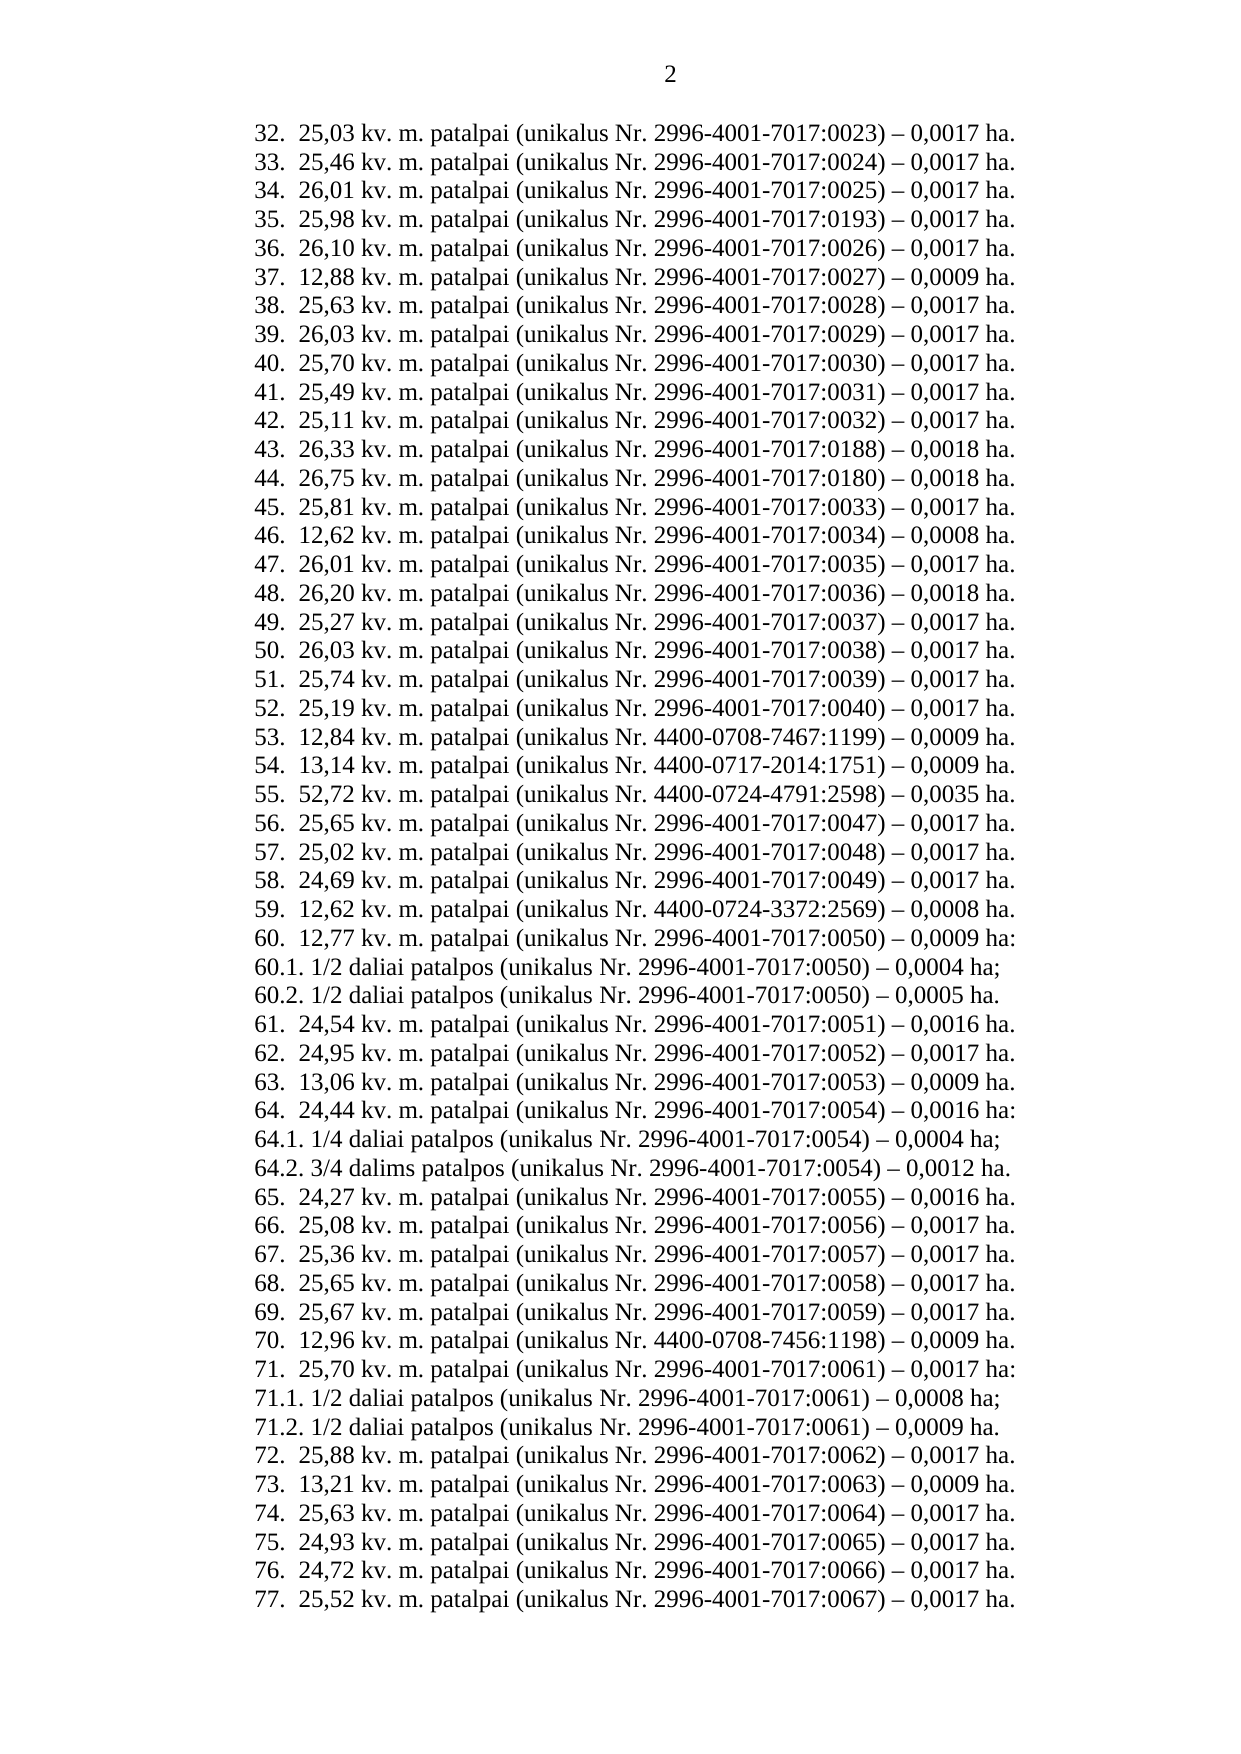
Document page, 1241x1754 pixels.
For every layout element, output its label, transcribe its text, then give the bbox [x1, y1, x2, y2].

text 61. 24,54 kv. m. patalpai (unikalus Nr. 2996-4001-7017:0051) – 0,0016 ha. [254, 1009, 1175, 1038]
text 44. 26,75 kv. m. patalpai (unikalus Nr. 2996-4001-7017:0180) – 0,0018 ha. [254, 463, 1175, 492]
text 37. 12,88 kv. m. patalpai (unikalus Nr. 2996-4001-7017:0027) – 0,0009 ha. [254, 262, 1175, 291]
text 62. 24,95 kv. m. patalpai (unikalus Nr. 2996-4001-7017:0052) – 0,0017 ha. [254, 1038, 1175, 1067]
text 47. 26,01 kv. m. patalpai (unikalus Nr. 2996-4001-7017:0035) – 0,0017 ha. [254, 549, 1175, 578]
text 40. 25,70 kv. m. patalpai (unikalus Nr. 2996-4001-7017:0030) – 0,0017 ha. [254, 348, 1175, 377]
text 60.2. 1/2 daliai patalpos (unikalus Nr. 2996-4001-7017:0050) – 0,0005 ha. [254, 981, 1175, 1009]
text 65. 24,27 kv. m. patalpai (unikalus Nr. 2996-4001-7017:0055) – 0,0016 ha. [254, 1182, 1175, 1211]
text 33. 25,46 kv. m. patalpai (unikalus Nr. 2996-4001-7017:0024) – 0,0017 ha. [254, 147, 1175, 176]
text 45. 25,81 kv. m. patalpai (unikalus Nr. 2996-4001-7017:0033) – 0,0017 ha. [254, 492, 1175, 521]
text 43. 26,33 kv. m. patalpai (unikalus Nr. 2996-4001-7017:0188) – 0,0018 ha. [254, 434, 1175, 463]
text 60.1. 1/2 daliai patalpos (unikalus Nr. 2996-4001-7017:0050) – 0,0004 ha; [254, 952, 1175, 981]
text 32. 25,03 kv. m. patalpai (unikalus Nr. 2996-4001-7017:0023) – 0,0017 ha. [254, 118, 1175, 147]
text 64.1. 1/4 daliai patalpos (unikalus Nr. 2996-4001-7017:0054) – 0,0004 ha; [254, 1124, 1175, 1153]
text 60. 12,77 kv. m. patalpai (unikalus Nr. 2996-4001-7017:0050) – 0,0009 ha: [254, 923, 1175, 952]
text 66. 25,08 kv. m. patalpai (unikalus Nr. 2996-4001-7017:0056) – 0,0017 ha. [254, 1211, 1175, 1239]
text 54. 13,14 kv. m. patalpai (unikalus Nr. 4400-0717-2014:1751) – 0,0009 ha. [254, 751, 1175, 779]
text 70. 12,96 kv. m. patalpai (unikalus Nr. 4400-0708-7456:1198) – 0,0009 ha. [254, 1326, 1175, 1354]
text 59. 12,62 kv. m. patalpai (unikalus Nr. 4400-0724-3372:2569) – 0,0008 ha. [254, 894, 1175, 923]
text 74. 25,63 kv. m. patalpai (unikalus Nr. 2996-4001-7017:0064) – 0,0017 ha. [254, 1498, 1175, 1527]
text 57. 25,02 kv. m. patalpai (unikalus Nr. 2996-4001-7017:0048) – 0,0017 ha. [254, 837, 1175, 866]
text 73. 13,21 kv. m. patalpai (unikalus Nr. 2996-4001-7017:0063) – 0,0009 ha. [254, 1469, 1175, 1498]
text 69. 25,67 kv. m. patalpai (unikalus Nr. 2996-4001-7017:0059) – 0,0017 ha. [254, 1297, 1175, 1326]
text 38. 25,63 kv. m. patalpai (unikalus Nr. 2996-4001-7017:0028) – 0,0017 ha. [254, 291, 1175, 319]
text 51. 25,74 kv. m. patalpai (unikalus Nr. 2996-4001-7017:0039) – 0,0017 ha. [254, 664, 1175, 693]
text 71. 25,70 kv. m. patalpai (unikalus Nr. 2996-4001-7017:0061) – 0,0017 ha: [254, 1354, 1175, 1383]
text 36. 26,10 kv. m. patalpai (unikalus Nr. 2996-4001-7017:0026) – 0,0017 ha. [254, 233, 1175, 262]
text 56. 25,65 kv. m. patalpai (unikalus Nr. 2996-4001-7017:0047) – 0,0017 ha. [254, 808, 1175, 837]
text 49. 25,27 kv. m. patalpai (unikalus Nr. 2996-4001-7017:0037) – 0,0017 ha. [254, 607, 1175, 636]
text 64. 24,44 kv. m. patalpai (unikalus Nr. 2996-4001-7017:0054) – 0,0016 ha: [254, 1096, 1175, 1124]
text 41. 25,49 kv. m. patalpai (unikalus Nr. 2996-4001-7017:0031) – 0,0017 ha. [254, 377, 1175, 406]
text 63. 13,06 kv. m. patalpai (unikalus Nr. 2996-4001-7017:0053) – 0,0009 ha. [254, 1067, 1175, 1096]
text 72. 25,88 kv. m. patalpai (unikalus Nr. 2996-4001-7017:0062) – 0,0017 ha. [254, 1441, 1175, 1469]
text 48. 26,20 kv. m. patalpai (unikalus Nr. 2996-4001-7017:0036) – 0,0018 ha. [254, 578, 1175, 607]
text 71.1. 1/2 daliai patalpos (unikalus Nr. 2996-4001-7017:0061) – 0,0008 ha; [254, 1383, 1175, 1412]
text 71.2. 1/2 daliai patalpos (unikalus Nr. 2996-4001-7017:0061) – 0,0009 ha. [254, 1412, 1175, 1441]
text 67. 25,36 kv. m. patalpai (unikalus Nr. 2996-4001-7017:0057) – 0,0017 ha. [254, 1239, 1175, 1268]
text 58. 24,69 kv. m. patalpai (unikalus Nr. 2996-4001-7017:0049) – 0,0017 ha. [254, 866, 1175, 894]
text 46. 12,62 kv. m. patalpai (unikalus Nr. 2996-4001-7017:0034) – 0,0008 ha. [254, 521, 1175, 549]
text 34. 26,01 kv. m. patalpai (unikalus Nr. 2996-4001-7017:0025) – 0,0017 ha. [254, 176, 1175, 204]
text 64.2. 3/4 dalims patalpos (unikalus Nr. 2996-4001-7017:0054) – 0,0012 ha. [254, 1153, 1175, 1182]
text 50. 26,03 kv. m. patalpai (unikalus Nr. 2996-4001-7017:0038) – 0,0017 ha. [254, 636, 1175, 664]
text 55. 52,72 kv. m. patalpai (unikalus Nr. 4400-0724-4791:2598) – 0,0035 ha. [254, 779, 1175, 808]
text 42. 25,11 kv. m. patalpai (unikalus Nr. 2996-4001-7017:0032) – 0,0017 ha. [254, 406, 1175, 434]
text 52. 25,19 kv. m. patalpai (unikalus Nr. 2996-4001-7017:0040) – 0,0017 ha. [254, 693, 1175, 722]
text 39. 26,03 kv. m. patalpai (unikalus Nr. 2996-4001-7017:0029) – 0,0017 ha. [254, 319, 1175, 348]
text 77. 25,52 kv. m. patalpai (unikalus Nr. 2996-4001-7017:0067) – 0,0017 ha. [254, 1584, 1175, 1613]
text 76. 24,72 kv. m. patalpai (unikalus Nr. 2996-4001-7017:0066) – 0,0017 ha. [254, 1556, 1175, 1584]
text 35. 25,98 kv. m. patalpai (unikalus Nr. 2996-4001-7017:0193) – 0,0017 ha. [254, 204, 1175, 233]
text 53. 12,84 kv. m. patalpai (unikalus Nr. 4400-0708-7467:1199) – 0,0009 ha. [254, 722, 1175, 751]
text 68. 25,65 kv. m. patalpai (unikalus Nr. 2996-4001-7017:0058) – 0,0017 ha. [254, 1268, 1175, 1297]
text 75. 24,93 kv. m. patalpai (unikalus Nr. 2996-4001-7017:0065) – 0,0017 ha. [254, 1527, 1175, 1556]
